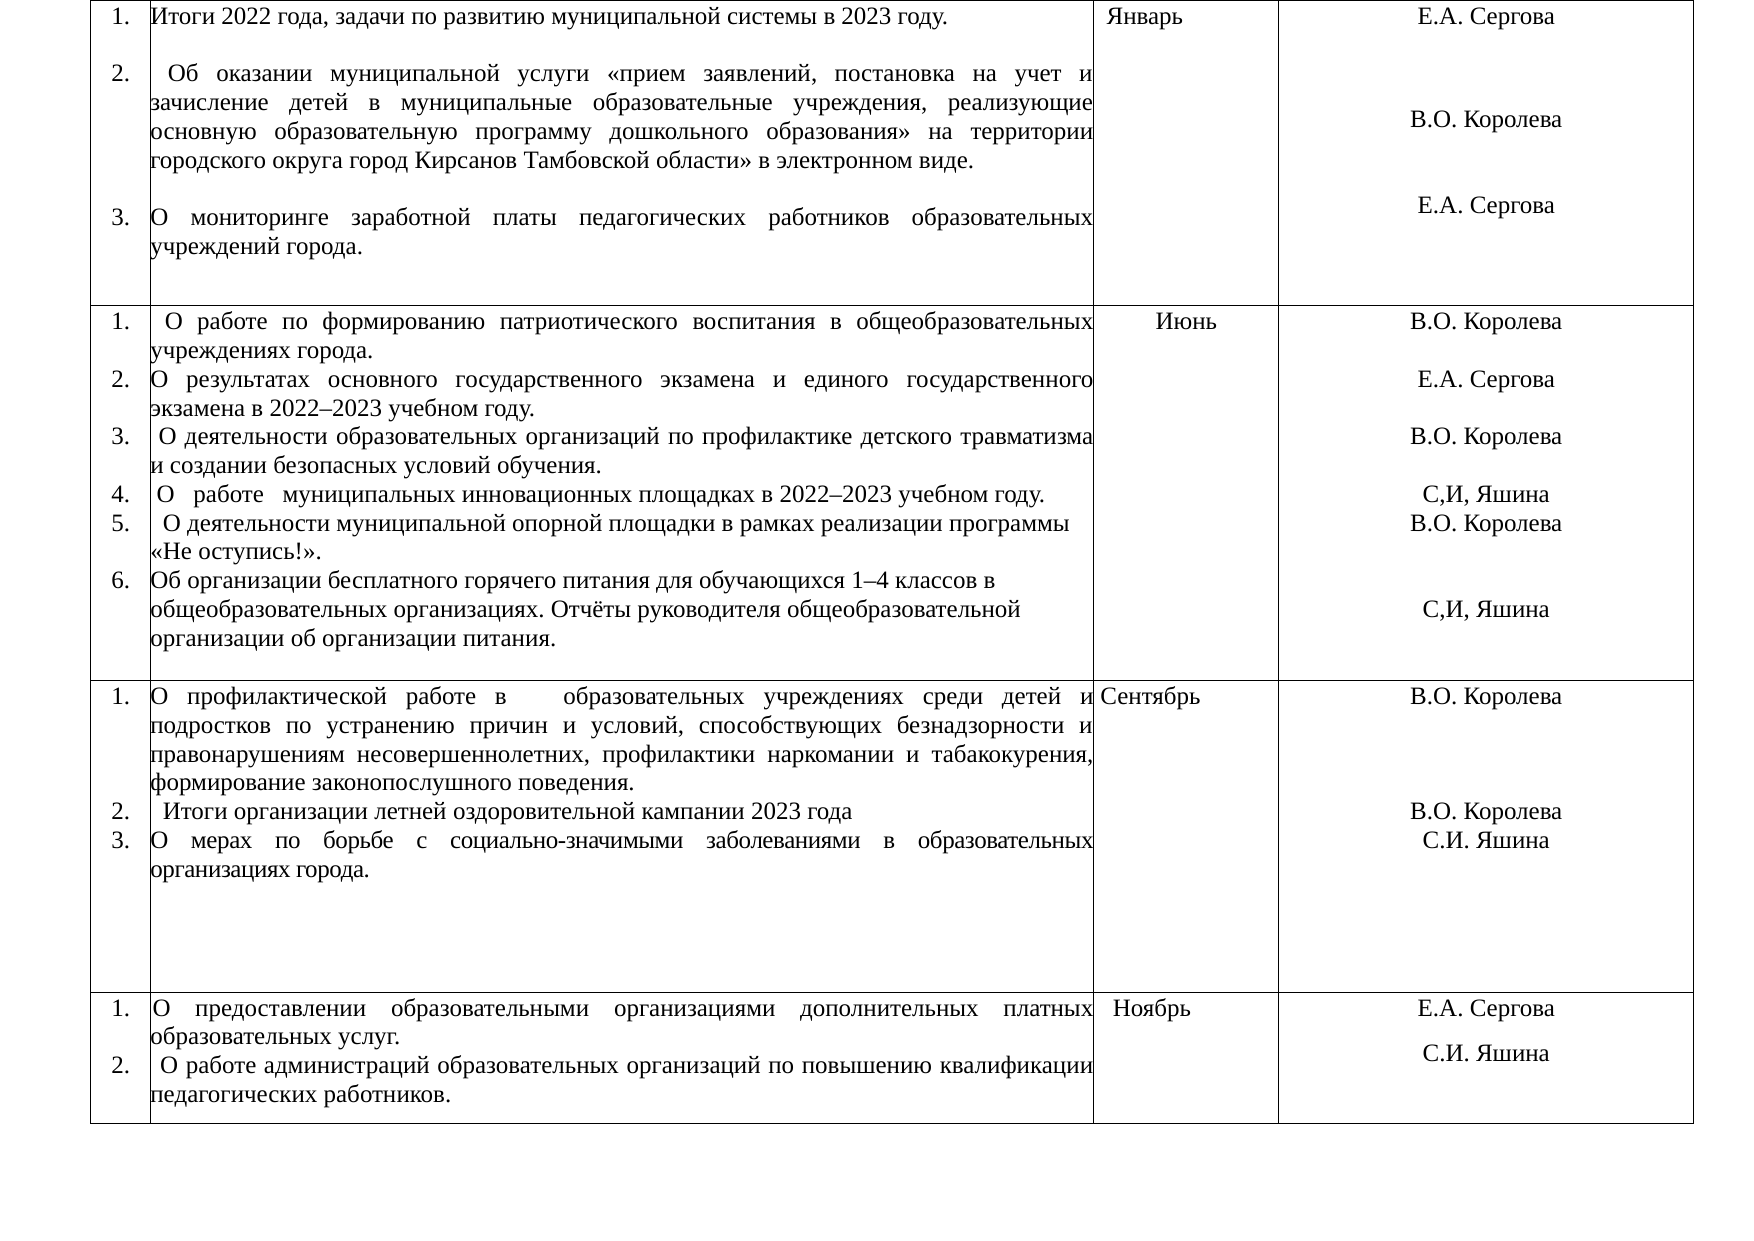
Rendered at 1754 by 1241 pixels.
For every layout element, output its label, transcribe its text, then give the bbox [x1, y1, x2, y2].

table_cell Сентябрь [1094, 681, 1278, 992]
table_cell Январь [1094, 1, 1278, 305]
table_cell 1. 2. [91, 993, 150, 1122]
table_cell О профилактической работе в образовательных учреждениях среди детей и подростков по устранению причин и условий, способствующих безнадзорности и правонарушениям несовершеннолетних, профилактики наркомании и табакокурения, формирование законопослушного поведения. Итоги организации летней оздоровительной кампании 2023 года О мерах по борьбе с социально-значимыми заболеваниями в образовательных организациях города. [151, 681, 1093, 992]
table_cell В.О. Королева Е.А. Сергова В.О. Королева С,И, Яшина В.О. Королева С,И, Яшина [1279, 306, 1693, 680]
table_cell В.О. Королева В.О. Королева С.И. Яшина [1279, 681, 1693, 992]
table_cell Ноябрь [1094, 993, 1278, 1122]
table_cell О работе по формированию патриотического воспитания в общеобразовательных учреждениях города. О результатах основного государственного экзамена и единого государственного экзамена в 2022–2023 учебном году. О деятельности образовательных организаций по профилактике детского травматизма и создании безопасных условий обучения. О работе муниципальных инновационных площадках в 2022–2023 учебном году. О деятельности муниципальной опорной площадки в рамках реализации программы «Не оступись!». Об организации бесплатного горячего питания для обучающихся 1–4 классов в общеобразовательных организациях. Отчёты руководителя общеобразовательной организации об организации питания. [151, 306, 1093, 680]
table_cell Е.А. Сергова В.О. Королева Е.А. Сергова [1279, 1, 1693, 305]
table_cell Е.А. Сергова С.И. Яшина [1279, 993, 1693, 1122]
table_cell Итоги 2022 года, задачи по развитию муниципальной системы в 2023 году. Об оказании муниципальной услуги «прием заявлений, постановка на учет и зачисление детей в муниципальные образовательные учреждения, реализующие основную образовательную программу дошкольного образования» на территории городского округа город Кирсанов Тамбовской области» в электронном виде. О мониторинге заработной платы педагогических работников образовательных учреждений города. [151, 1, 1093, 305]
table_cell Июнь [1094, 306, 1278, 680]
table_cell 1. 2. 3. [91, 681, 150, 992]
table_cell 1. 2. 3. [91, 1, 150, 305]
table_cell О предоставлении образовательными организациями дополнительных платных образовательных услуг. О работе администраций образовательных организаций по повышению квалификации педагогических работников. [151, 993, 1093, 1122]
table_cell 1. 2. 3. 4. 5. 6. [91, 306, 150, 680]
